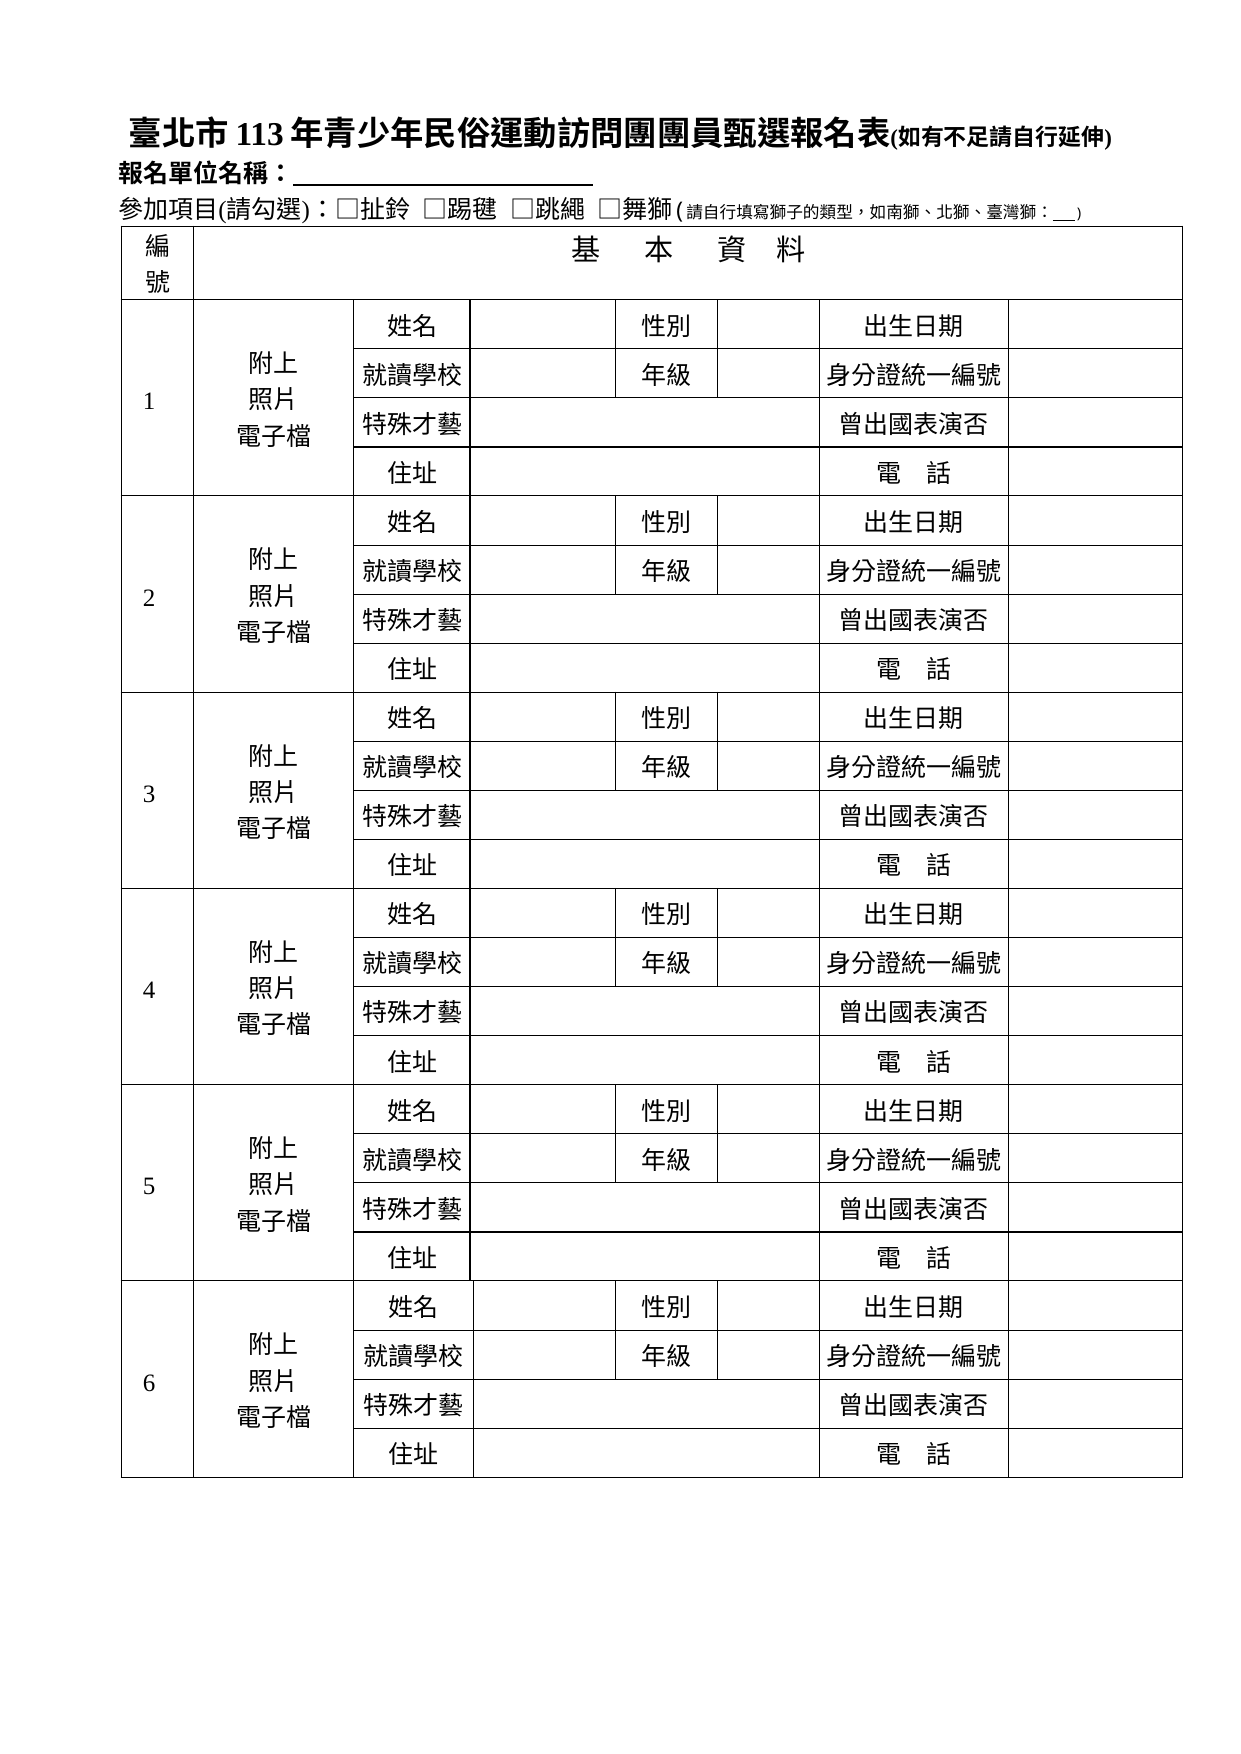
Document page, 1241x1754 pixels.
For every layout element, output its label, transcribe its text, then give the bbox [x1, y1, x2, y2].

table_cell [1009, 791, 1182, 839]
table_cell [471, 840, 819, 888]
table_cell [471, 742, 615, 790]
text 參加項目(請勾選)：□扯鈴 □踢毽 □跳繩 □舞獅(請自行填寫獅子的類型，如南獅、北獅、臺灣獅： ) [118, 189, 1122, 226]
table_cell 電 話 [820, 840, 1008, 888]
table_cell 年級 [616, 1134, 717, 1182]
table_cell [718, 300, 819, 348]
table_cell [718, 1134, 819, 1182]
table_cell 性別 [616, 496, 717, 544]
table_cell [1009, 546, 1182, 593]
table_cell 曾出國表演否 [820, 398, 1008, 446]
table_cell [474, 1429, 819, 1477]
table_cell 出生日期 [820, 1281, 1008, 1329]
table_cell [1009, 644, 1182, 692]
table_cell [471, 300, 615, 348]
table_cell [471, 693, 615, 741]
table_cell 性別 [616, 300, 717, 348]
table_cell 住址 [354, 1429, 473, 1477]
table_cell 性別 [616, 889, 717, 937]
table_cell 特殊才藝 [354, 987, 469, 1035]
table_header 基 本 資 料 [194, 227, 1182, 299]
table_cell 特殊才藝 [354, 791, 469, 839]
table_cell [1009, 1233, 1182, 1280]
table_cell 年級 [616, 1331, 717, 1378]
table_cell 3 [122, 693, 193, 888]
table_cell [718, 938, 819, 986]
table_cell 出生日期 [820, 693, 1008, 741]
table_cell [474, 1380, 819, 1428]
table_cell 姓名 [354, 300, 469, 348]
table_cell [1009, 1281, 1182, 1329]
table_cell 2 [122, 496, 193, 692]
table_cell 住址 [354, 1233, 469, 1280]
table_cell [471, 496, 615, 544]
table_cell 就讀學校 [354, 1331, 473, 1378]
table_cell 5 [122, 1085, 193, 1280]
table_cell 就讀學校 [354, 546, 469, 593]
table_cell [474, 1331, 615, 1378]
table_cell [1009, 448, 1182, 495]
table_cell [471, 349, 615, 397]
table_cell 性別 [616, 1281, 717, 1329]
table_cell 姓名 [354, 496, 469, 544]
table_cell 曾出國表演否 [820, 987, 1008, 1035]
table_header 編 號 [122, 227, 193, 299]
table_cell [718, 546, 819, 593]
table_cell [471, 1036, 819, 1084]
table_cell [1009, 1085, 1182, 1133]
table_cell [1009, 349, 1182, 397]
table_cell [471, 889, 615, 937]
table_cell 出生日期 [820, 300, 1008, 348]
table_cell [1009, 938, 1182, 986]
table_cell [1009, 840, 1182, 888]
table_cell [718, 1331, 819, 1378]
table_cell 就讀學校 [354, 1134, 469, 1182]
table_cell 姓名 [354, 1281, 473, 1329]
table_cell [1009, 1036, 1182, 1084]
table_cell [471, 1233, 819, 1280]
table_cell [1009, 595, 1182, 643]
table_cell 姓名 [354, 1085, 469, 1133]
table_cell [718, 742, 819, 790]
table_cell 電 話 [820, 644, 1008, 692]
table_cell 性別 [616, 693, 717, 741]
table_cell [471, 791, 819, 839]
table_cell 曾出國表演否 [820, 791, 1008, 839]
table_cell 附上 照片 電子檔 [194, 889, 353, 1084]
table_cell 住址 [354, 644, 469, 692]
table_cell [1009, 1429, 1182, 1477]
table_cell 附上 照片 電子檔 [194, 496, 353, 692]
table_cell 電 話 [820, 1429, 1008, 1477]
table_cell 身分證統一編號 [820, 349, 1008, 397]
table_cell 特殊才藝 [354, 595, 469, 643]
table_cell 曾出國表演否 [820, 1380, 1008, 1428]
table_cell [1009, 1380, 1182, 1428]
table_cell 身分證統一編號 [820, 938, 1008, 986]
table_cell 身分證統一編號 [820, 742, 1008, 790]
table_cell 就讀學校 [354, 938, 469, 986]
table_cell 年級 [616, 938, 717, 986]
table_cell 住址 [354, 448, 469, 495]
table_cell 年級 [616, 546, 717, 593]
table_cell 1 [122, 300, 193, 495]
table_cell 年級 [616, 349, 717, 397]
table_cell [1009, 1183, 1182, 1231]
table_cell 4 [122, 889, 193, 1084]
table_cell [471, 546, 615, 593]
table_cell [718, 889, 819, 937]
table_cell [474, 1281, 615, 1329]
table_cell [718, 693, 819, 741]
table_cell 身分證統一編號 [820, 1331, 1008, 1378]
table_cell 特殊才藝 [354, 398, 469, 446]
table_cell 就讀學校 [354, 349, 469, 397]
table_cell [471, 644, 819, 692]
table_cell [1009, 496, 1182, 544]
table_cell [471, 1183, 819, 1231]
table_cell 住址 [354, 840, 469, 888]
text 臺北市113年青少年民俗運動訪問團團員甄選報名表(如有不足請自行延伸) [118, 113, 1122, 153]
table_cell 出生日期 [820, 496, 1008, 544]
table_cell 身分證統一編號 [820, 1134, 1008, 1182]
table_cell 性別 [616, 1085, 717, 1133]
table_cell 附上 照片 電子檔 [194, 693, 353, 888]
table_cell [718, 349, 819, 397]
table_cell [718, 1281, 819, 1329]
table_cell [1009, 1331, 1182, 1378]
table_cell [1009, 693, 1182, 741]
table_cell [471, 987, 819, 1035]
table_cell 曾出國表演否 [820, 595, 1008, 643]
table_cell [1009, 987, 1182, 1035]
table_cell [1009, 742, 1182, 790]
table_cell 曾出國表演否 [820, 1183, 1008, 1231]
table_cell [471, 1134, 615, 1182]
table_cell 附上 照片 電子檔 [194, 300, 353, 495]
table_cell [471, 938, 615, 986]
table_cell 特殊才藝 [354, 1380, 473, 1428]
table_cell [471, 1085, 615, 1133]
table_cell 年級 [616, 742, 717, 790]
table_cell 電 話 [820, 448, 1008, 495]
table_cell [1009, 398, 1182, 446]
table_cell [471, 398, 819, 446]
table_cell 電 話 [820, 1036, 1008, 1084]
table_cell 就讀學校 [354, 742, 469, 790]
table_cell 身分證統一編號 [820, 546, 1008, 593]
table_cell 特殊才藝 [354, 1183, 469, 1231]
table_cell [1009, 889, 1182, 937]
table_cell 電 話 [820, 1233, 1008, 1280]
table_cell 姓名 [354, 889, 469, 937]
table_cell 附上 照片 電子檔 [194, 1085, 353, 1280]
table_cell [718, 496, 819, 544]
table_cell [1009, 1134, 1182, 1182]
table_cell 住址 [354, 1036, 469, 1084]
table_cell 附上 照片 電子檔 [194, 1281, 353, 1477]
table_cell [1009, 300, 1182, 348]
table_cell 出生日期 [820, 1085, 1008, 1133]
table_cell [718, 1085, 819, 1133]
table_cell 6 [122, 1281, 193, 1477]
text 報名單位名稱： [118, 153, 1122, 189]
table_cell [471, 448, 819, 495]
table_cell 姓名 [354, 693, 469, 741]
table_cell 出生日期 [820, 889, 1008, 937]
table_cell [471, 595, 819, 643]
